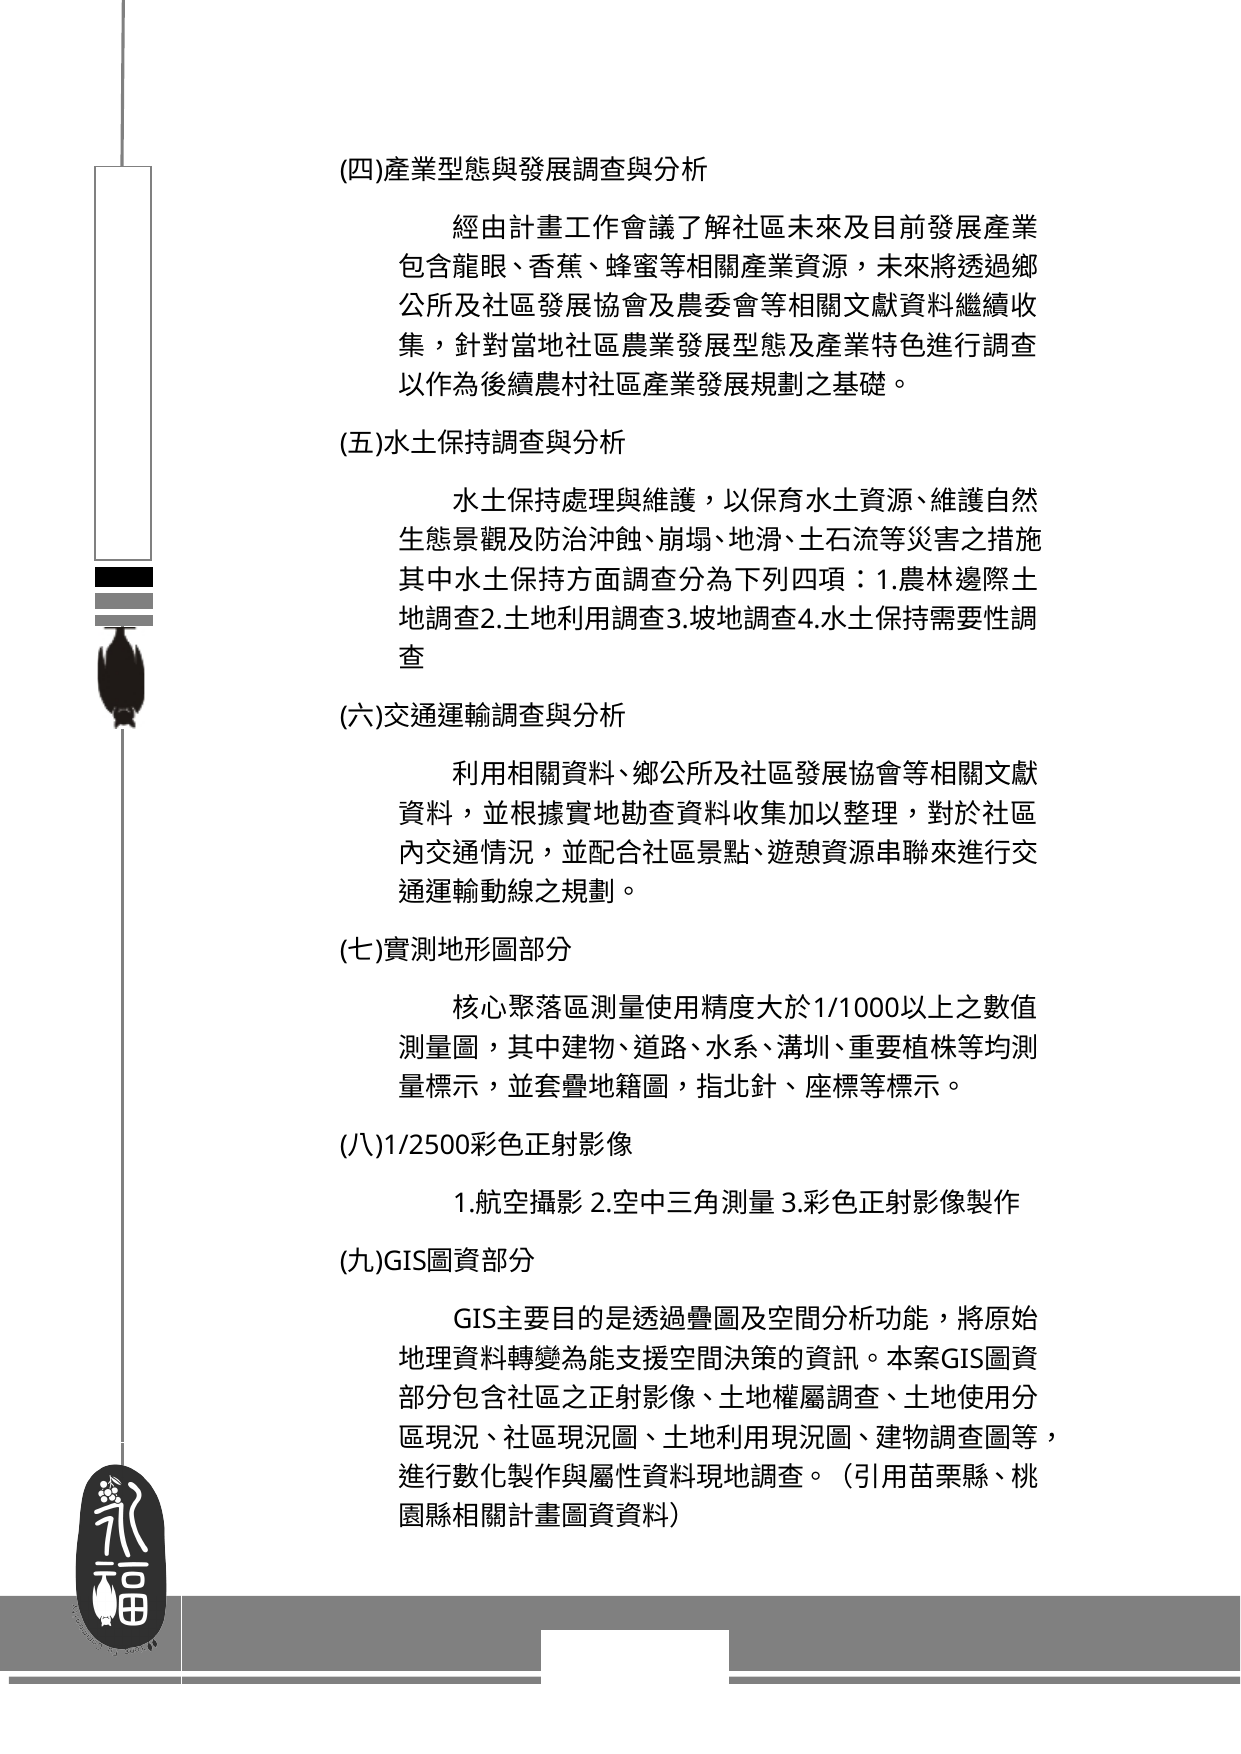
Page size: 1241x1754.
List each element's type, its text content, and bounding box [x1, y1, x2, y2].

text 核心聚落區測量使用精度大於1/1000以上之數值測量圖，其中建物、道路、水系、溝圳、重要植株等均測量標示，並套疊地籍圖，指北針、座標等標示。 [398, 986, 1038, 1104]
text 1.航空攝影 2.空中三角測量 3.彩色正射影像製作 [398, 1181, 1038, 1221]
text (九)GIS圖資部分 [202, 1239, 1063, 1279]
text (六)交通運輸調查與分析 [202, 694, 1063, 734]
picture [97, 627, 145, 729]
text (七)實測地形圖部分 [202, 928, 1063, 968]
text GIS主要目的是透過疊圖及空間分析功能，將原始地理資料轉變為能支援空間決策的資訊。本案GIS圖資部分包含社區之正射影像、土地權屬調查、土地使用分區現況、社區現況圖、土地利用現況圖、建物調查圖等，進行數化製作與屬性資料現地調查。（引用苗栗縣、桃園縣相關計畫圖資資料） [398, 1297, 1038, 1533]
text (八)1/2500彩色正射影像 [202, 1123, 1063, 1162]
text (四)產業型態與發展調查與分析 [202, 148, 1063, 187]
text 利用相關資料、鄉公所及社區發展協會等相關文獻資料，並根據實地勘查資料收集加以整理，對於社區內交通情況，並配合社區景點、遊憩資源串聯來進行交通運輸動線之規劃。 [398, 752, 1038, 909]
text (五)水土保持調查與分析 [202, 421, 1063, 460]
text 經由計畫工作會議了解社區未來及目前發展產業包含龍眼、香蕉、蜂蜜等相關產業資源，未來將透過鄉公所及社區發展協會及農委會等相關文獻資料繼續收集，針對當地社區農業發展型態及產業特色進行調查，以作為後續農村社區產業發展規劃之基礎。 [398, 206, 1038, 402]
text 水土保持處理與維護，以保育水土資源、維護自然生態景觀及防治沖蝕、崩塌、地滑、土石流等災害之措施。其中水土保持方面調查分為下列四項：1.農林邊際土地調查2.土地利用調查3.坡地調查4.水土保持需要性調查 [398, 479, 1038, 676]
